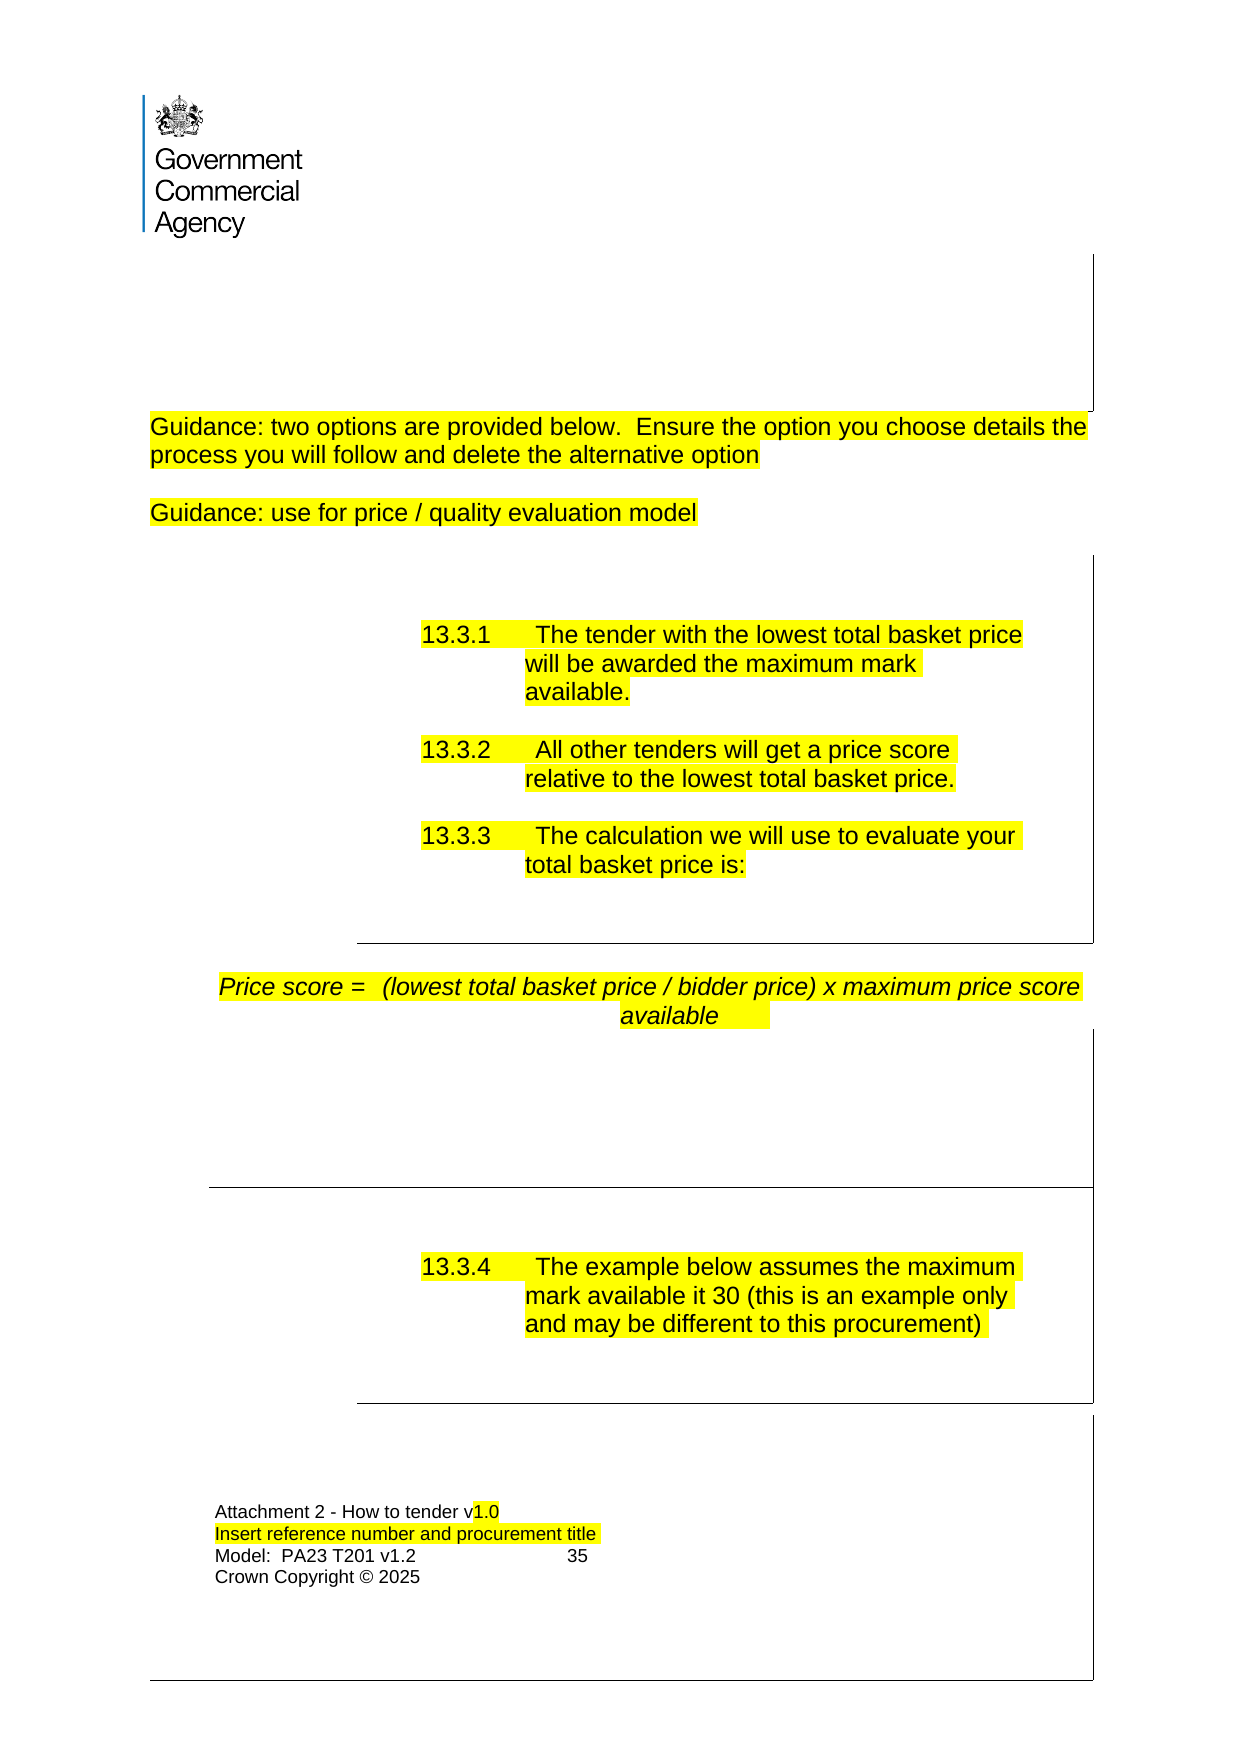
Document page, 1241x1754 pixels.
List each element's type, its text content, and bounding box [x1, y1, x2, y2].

list The tender with the lowest total basket price will be awarded the maximum mark available. [357, 555, 1093, 706]
list The calculation we will use to evaluate your total basket price is: [357, 821, 1093, 943]
text Price score = (lowest total basket price / bidder price) x maximum price score available [209, 972, 1093, 1029]
text Guidance: two options are provided below. Ensure the option you choose details the process you will follow and delete the alternative option [150, 411, 1093, 469]
text Guidance: use for price / quality evaluation model [150, 498, 1093, 526]
list All other tenders will get a price score relative to the lowest total basket price. [357, 735, 1093, 792]
list The example below assumes the maximum mark available it 30 (this is an example only and may be different to this procurement) [357, 1187, 1093, 1403]
